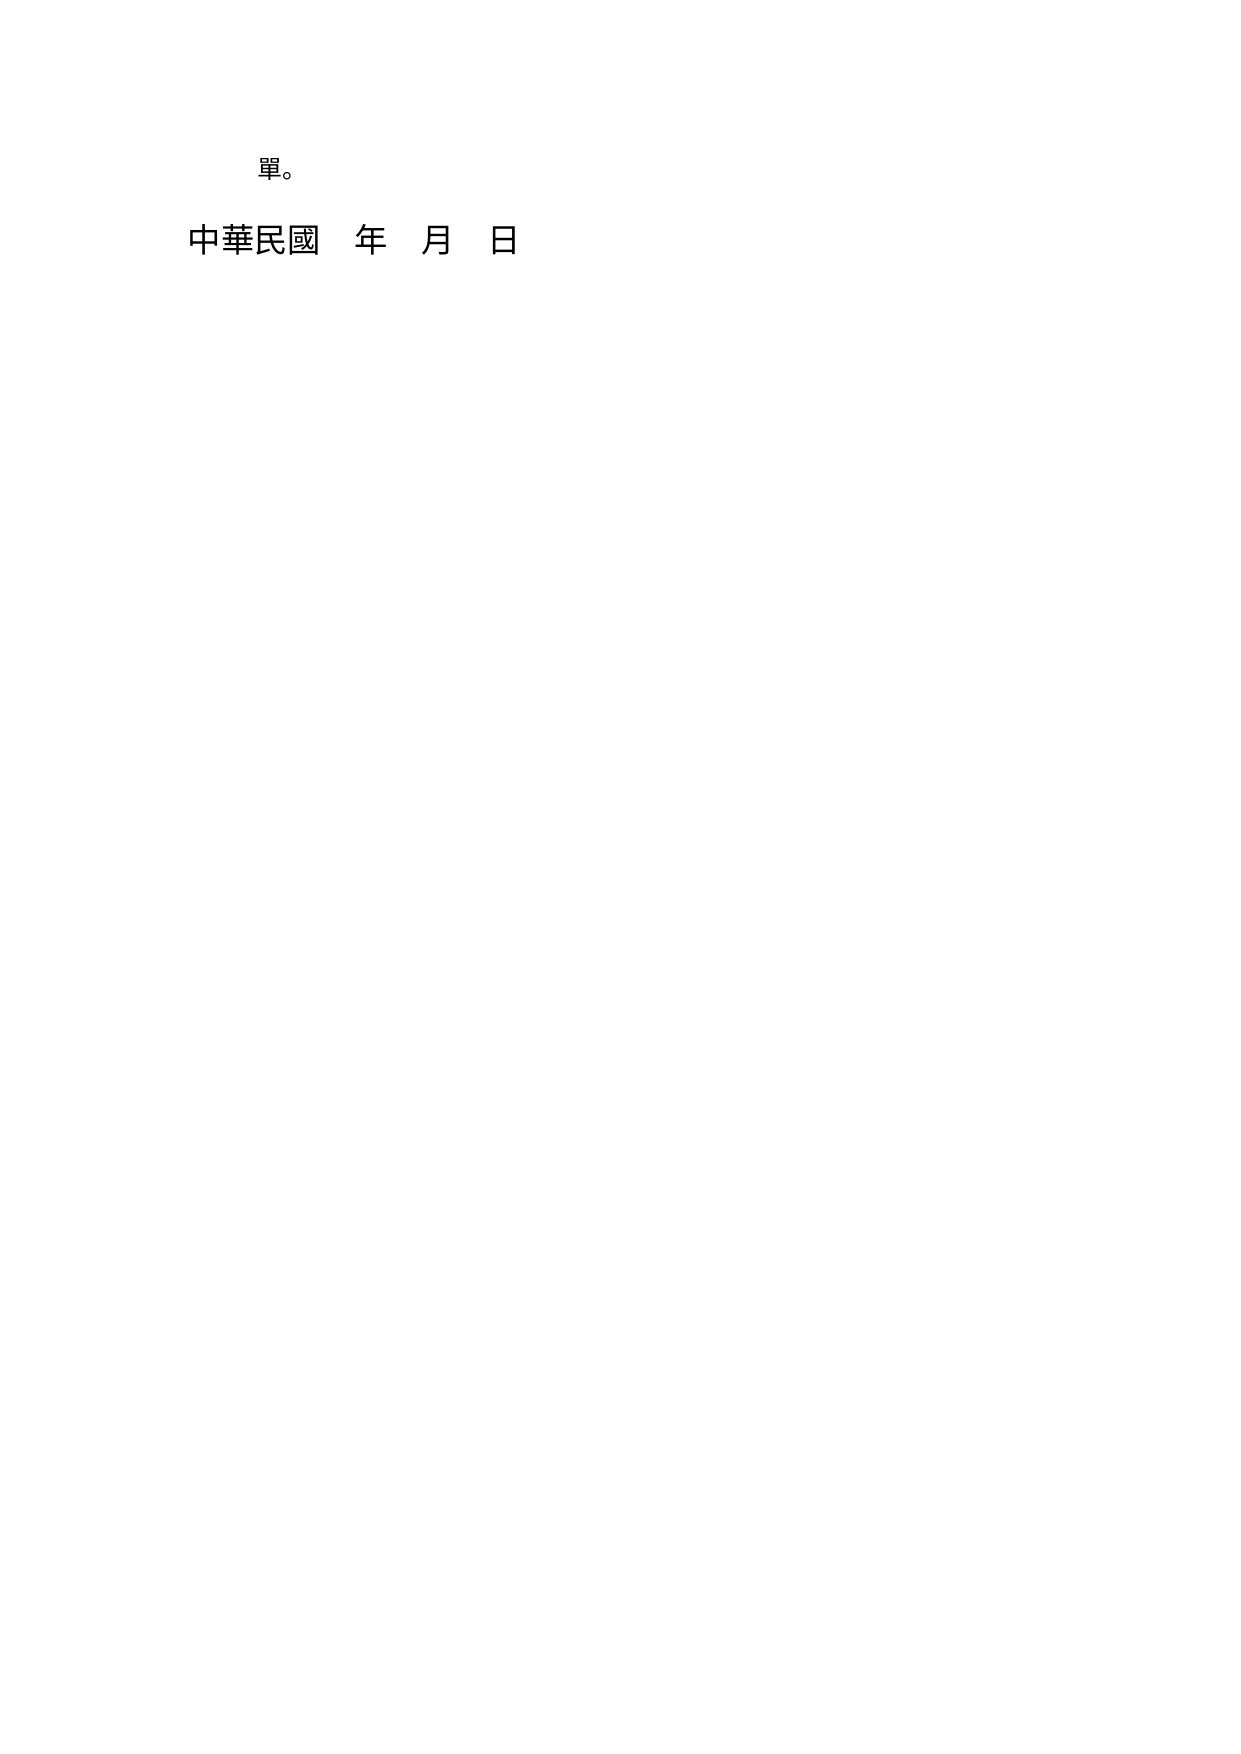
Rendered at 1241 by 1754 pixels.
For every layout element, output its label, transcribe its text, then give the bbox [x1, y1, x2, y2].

text 中華民國 年 月 日 [187, 214, 1053, 262]
text 單。 [234, 150, 1053, 186]
